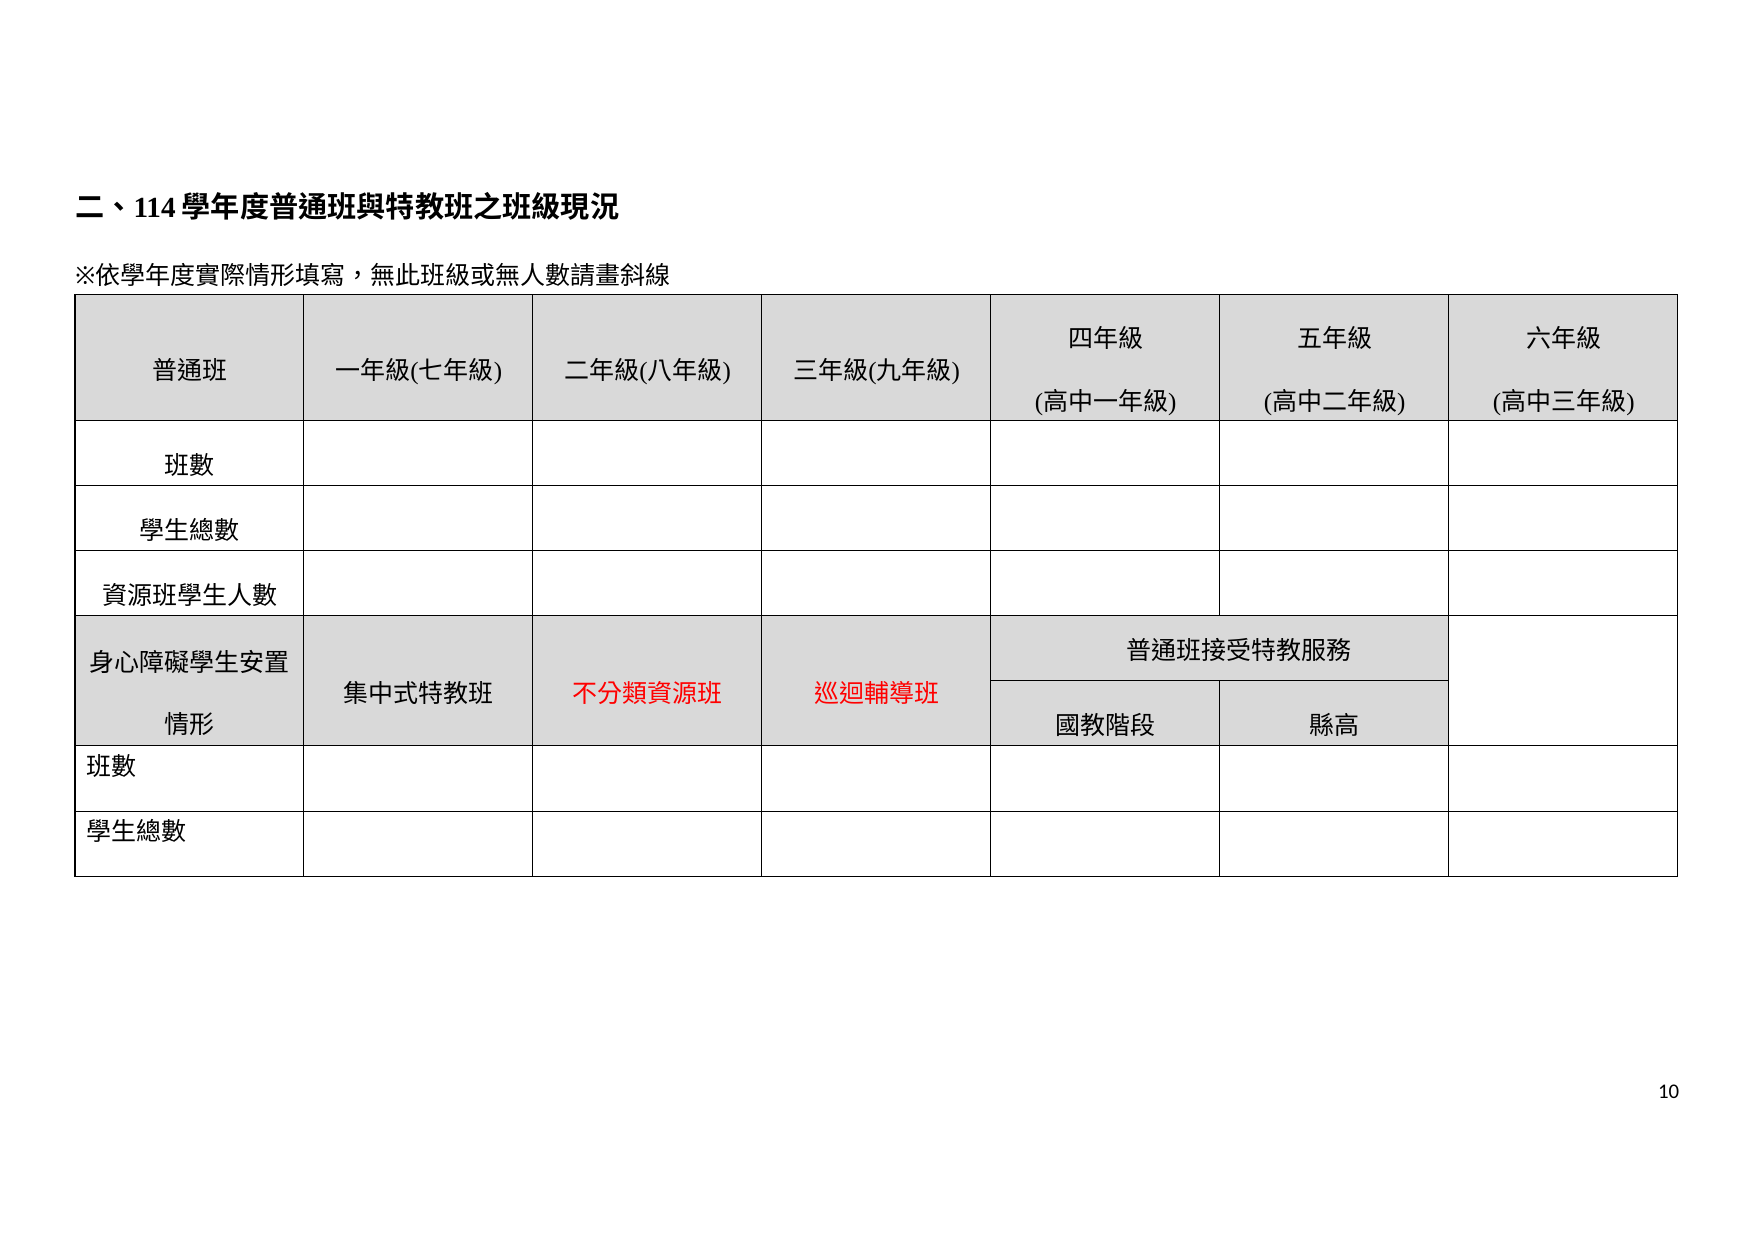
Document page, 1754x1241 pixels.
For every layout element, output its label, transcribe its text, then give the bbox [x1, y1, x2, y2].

table_header 六年級 (高中三年級) [1449, 295, 1677, 420]
table_cell [1449, 812, 1677, 876]
table_cell 學生總數 [76, 486, 303, 550]
table_cell [991, 746, 1219, 811]
table_cell [1220, 486, 1448, 550]
table_cell [1449, 486, 1677, 550]
table_cell 縣高 [1220, 681, 1448, 745]
table_cell [1220, 746, 1448, 811]
table_cell [304, 421, 532, 485]
table_cell [1220, 812, 1448, 876]
table_cell [1220, 551, 1448, 615]
table_cell 身心障礙學生安置情形 [76, 616, 303, 745]
table_header 一年級(七年級) [304, 295, 532, 420]
table_header 三年級(九年級) [762, 295, 990, 420]
table_cell [991, 421, 1219, 485]
table_cell [304, 486, 532, 550]
table_cell [533, 812, 761, 876]
table_cell [1449, 551, 1677, 615]
text ※依學年度實際情形填寫，無此班級或無人數請畫斜線 [75, 232, 1679, 294]
table_cell [762, 486, 990, 550]
table_cell [762, 746, 990, 811]
table_cell 學生總數 [76, 812, 303, 876]
table_cell [991, 551, 1219, 615]
table_cell [762, 551, 990, 615]
table_cell 集中式特教班 [304, 616, 532, 745]
table_cell [304, 551, 532, 615]
table_cell [533, 746, 761, 811]
table_cell [533, 486, 761, 550]
table_cell [1220, 421, 1448, 485]
table_cell [1449, 746, 1677, 811]
table_cell 國教階段 [991, 681, 1219, 745]
table_cell [1449, 421, 1677, 485]
table_cell 不分類資源班 [533, 616, 761, 745]
table_cell [304, 746, 532, 811]
table_cell 巡迴輔導班 [762, 616, 990, 745]
table_cell 普通班接受特教服務 [991, 616, 1448, 680]
table_cell [991, 812, 1219, 876]
table_cell [1449, 616, 1677, 745]
table_header 五年級 (高中二年級) [1220, 295, 1448, 420]
table_cell [304, 812, 532, 876]
table_cell [533, 551, 761, 615]
table_header 二年級(八年級) [533, 295, 761, 420]
text 二、114學年度普通班與特教班之班級現況 [75, 183, 1679, 226]
table_cell 班數 [76, 421, 303, 485]
table_header 四年級 (高中一年級) [991, 295, 1219, 420]
table_cell [533, 421, 761, 485]
table_cell [762, 421, 990, 485]
table_header 普通班 [76, 295, 303, 420]
table_cell [762, 812, 990, 876]
table_cell 資源班學生人數 [76, 551, 303, 615]
table_cell 班數 [76, 746, 303, 811]
table_cell [991, 486, 1219, 550]
